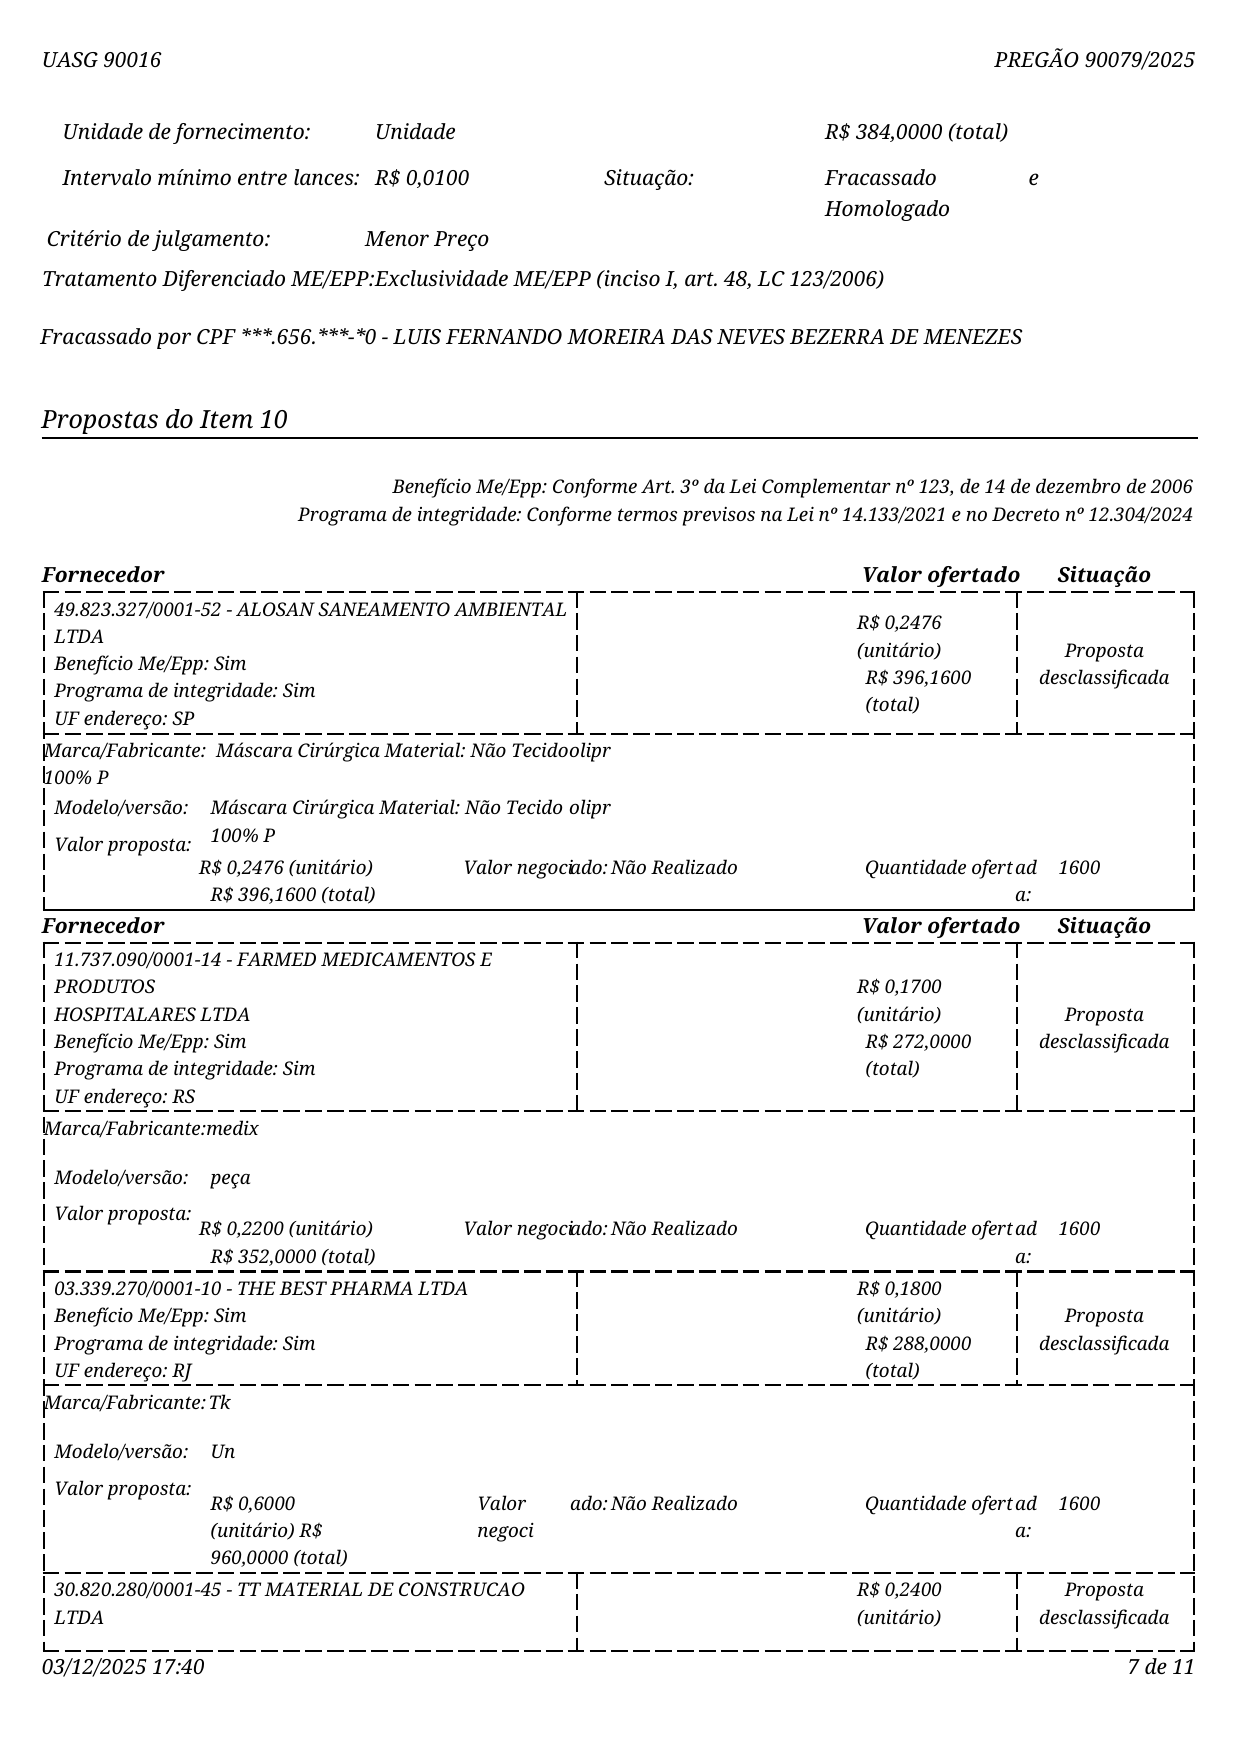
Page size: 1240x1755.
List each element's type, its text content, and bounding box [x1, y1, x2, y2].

table_cell Marca/Fabricante: Máscara Cirúrgica Material: Não Tecido 100% P [44, 733, 577, 792]
text Programa de integridade: Conforme termos previsos na Lei nº 14.133/2021 e no Decreto nº 12.304/2024 [42, 501, 1195, 527]
table_cell 1600 [1048, 1211, 1194, 1270]
text Benefício Me/Epp: Conforme Art. 3º da Lei Complementar nº 123, de 14 de dezembro de 2006 [42, 473, 1195, 499]
table_cell [477, 1384, 577, 1436]
table_cell [788, 1211, 857, 1270]
table_cell R$ 0,6000 (unitário) R$ 960,0000 (total) [199, 1485, 477, 1572]
table_cell [1017, 733, 1194, 792]
table_header [604, 87, 825, 117]
table_cell R$ 0,2200 (unitário) Valor negoci R$ 352,0000 (total) [199, 1211, 577, 1270]
subtitle Propostas do Item 10 [41, 402, 1198, 436]
table_header [375, 87, 604, 117]
table_cell Máscara Cirúrgica Material: Não Tecido 100% P [199, 792, 577, 849]
table_cell Un [199, 1436, 477, 1485]
table_cell R$ 0,1800 (unitário) R$ 288,0000 (total) [857, 1270, 1017, 1384]
table_cell Modelo/versão: Valor proposta: [44, 792, 199, 909]
table_cell [857, 1162, 1017, 1211]
table_header 49.823.327/0001-52 - ALOSAN SANEAMENTO AMBIENTAL LTDA Benefício Me/Epp: Sim Programa de integridade: Sim UF endereço: SP [44, 591, 577, 732]
table_cell Proposta desclassificada [1017, 1572, 1194, 1650]
table_cell Marca/Fabricante: Tk [44, 1384, 477, 1436]
table_cell [577, 1572, 787, 1650]
table_cell olipr [577, 733, 857, 792]
table_cell Modelo/versão: Valor proposta: [44, 1436, 199, 1572]
table_cell [857, 792, 1017, 849]
text Fracassado por CPF ***.656.***-*0 - LUIS FERNANDO MOREIRA DAS NEVES BEZERRA DE MENEZES [40, 322, 1198, 350]
text Tratamento Diferenciado ME/EPP: Exclusividade ME/EPP (inciso I, art. 48, LC 123/2006) [42, 264, 1198, 292]
table_cell [577, 1162, 787, 1211]
table_header R$ 0,2476 (unitário) R$ 396,1600 (total) [857, 591, 1017, 732]
table_cell [788, 1384, 857, 1436]
table_cell 03.339.270/0001-10 - THE BEST PHARMA LTDA Benefício Me/Epp: Sim Programa de integridade: Sim UF endereço: RJ [44, 1270, 477, 1384]
table_cell olipr [577, 792, 857, 849]
table_cell [857, 733, 1017, 792]
table_header [825, 87, 1041, 117]
table_cell ado: Não Realizado [577, 1485, 787, 1572]
table_header [788, 942, 857, 1110]
table_cell R$ 0,2476 (unitário) Valor negoci R$ 396,1600 (total) [199, 849, 577, 909]
table_cell [788, 1436, 857, 1485]
table_cell [477, 1436, 577, 1485]
text Fornecedor Valor ofertado Situação [42, 911, 1198, 939]
table_cell [477, 1270, 577, 1384]
table_cell Marca/Fabricante: medix [44, 1110, 577, 1162]
table_cell [1017, 1162, 1194, 1211]
table_header Proposta desclassificada [1017, 591, 1194, 732]
table_cell [788, 1110, 857, 1162]
table_cell 1600 [1048, 1485, 1194, 1572]
table_cell Fracassado e Homologado [825, 163, 1041, 224]
table_cell [577, 1110, 787, 1162]
table_cell [857, 1110, 1017, 1162]
table_cell [788, 1270, 857, 1384]
text Critério de julgamento: Menor Preço [42, 224, 1198, 252]
table_header [63, 87, 375, 117]
table_cell [788, 1572, 857, 1650]
table_header [577, 942, 787, 1110]
table_cell ado: Não Realizado [577, 1211, 787, 1270]
table_cell [788, 1162, 857, 1211]
table_cell [1017, 792, 1194, 849]
table_cell ado: Não Realizado [577, 849, 857, 909]
table_cell peça [199, 1162, 577, 1211]
table_cell Intervalo mínimo entre lances: [63, 163, 375, 224]
table_header R$ 0,1700 (unitário) R$ 272,0000 (total) [857, 942, 1017, 1110]
table_cell 1600 [1048, 849, 1194, 909]
table_cell R$ 0,0100 [375, 163, 604, 224]
table_cell [1017, 1110, 1194, 1162]
table_cell [577, 1270, 787, 1384]
table_cell [1017, 1384, 1194, 1436]
table_cell Valor negoci [477, 1485, 577, 1572]
table_cell [857, 1384, 1017, 1436]
table_cell Modelo/versão: Valor proposta: [44, 1162, 199, 1270]
table_header [577, 591, 857, 732]
table_cell Quantidade ofert [857, 849, 1017, 909]
table_cell Quantidade ofert [857, 1211, 1017, 1270]
table_cell Unidade de fornecimento: [63, 117, 375, 163]
table_cell [788, 1485, 857, 1572]
table_header 11.737.090/0001-14 - FARMED MEDICAMENTOS E PRODUTOS HOSPITALARES LTDA Benefício Me/Epp: Sim Programa de integridade: Sim UF endereço: RS [44, 942, 577, 1110]
table_cell Situação: [604, 163, 825, 224]
table_cell R$ 384,0000 (total) [825, 117, 1041, 163]
table_cell [1017, 1436, 1194, 1485]
table_cell Unidade [375, 117, 604, 163]
text Fornecedor Valor ofertado Situação [42, 560, 1198, 589]
table_cell 30.820.280/0001-45 - TT MATERIAL DE CONSTRUCAO LTDA [44, 1572, 577, 1650]
table_cell ada: [1017, 849, 1048, 909]
table_cell [577, 1384, 787, 1436]
table_cell Quantidade ofert [857, 1485, 1017, 1572]
table_cell R$ 0,2400 (unitário) [857, 1572, 1017, 1650]
table_cell Proposta desclassificada [1017, 1270, 1194, 1384]
table_cell [604, 117, 825, 163]
table_header Proposta desclassificada [1017, 942, 1194, 1110]
table_cell [577, 1436, 787, 1485]
table_cell ada: [1017, 1211, 1048, 1270]
table_cell [857, 1436, 1017, 1485]
table_cell ada: [1017, 1485, 1048, 1572]
